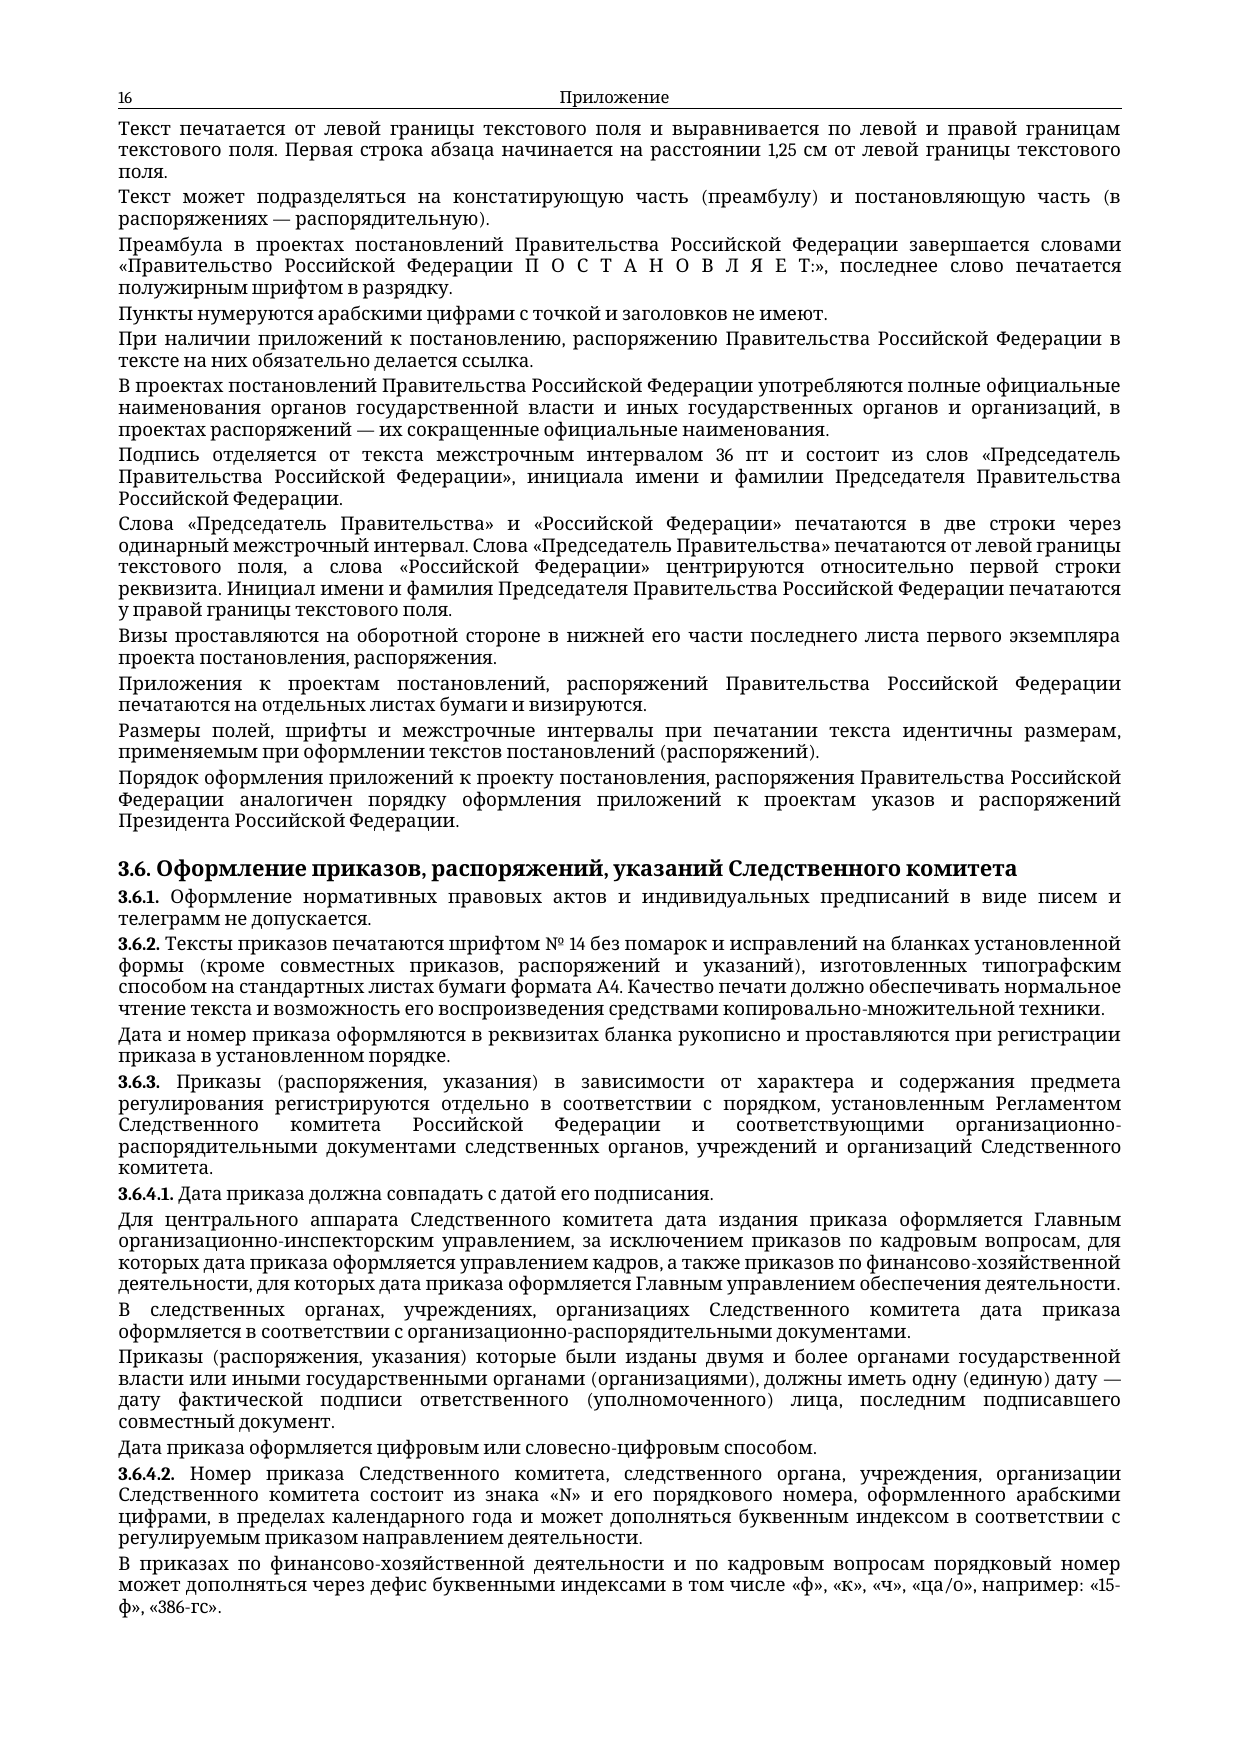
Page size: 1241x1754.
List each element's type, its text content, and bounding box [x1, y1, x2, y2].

text 3.6.3. Приказы (распоряжения, указания) в зависимости от характера и содержания предмета регулирования регистрируются отдельно в соответствии с порядком, установленным Регламентом Следственного комитета Российской Федерации и соответствующими организационно-распорядительными документами следственных органов, учреждений и организаций Следственного комитета. [118, 1071, 1122, 1179]
text 3.6.4.2. Номер приказа Следственного комитета, следственного органа, учреждения, организации Следственного комитета состоит из знака «N» и его порядкового номера, оформленного арабскими цифрами, в пределах календарного года и может дополняться буквенным индексом в соответствии с регулируемым приказом направлением деятельности. [118, 1463, 1122, 1549]
text Пункты нумеруются арабскими цифрами с точкой и заголовков не имеют. [118, 303, 1122, 324]
text Дата приказа оформляется цифровым или словесно-цифровым способом. [118, 1437, 1122, 1459]
text Дата и номер приказа оформляются в реквизитах бланка рукописно и проставляются при регистрации приказа в установленном порядке. [118, 1024, 1122, 1067]
text Подпись отделяется от текста межстрочным интервалом 36 пт и состоит из слов «Председатель Правительства Российской Федерации», инициала имени и фамилии Председателя Правительства Российской Федерации. [118, 445, 1122, 509]
text В проектах постановлений Правительства Российской Федерации употребляются полные официальные наименования органов государственной власти и иных государственных органов и организаций, в проектах распоряжений — их сокращенные официальные наименования. [118, 376, 1122, 441]
text Размеры полей, шрифты и межстрочные интервалы при печатании текста идентичны размерам, применяемым при оформлении текстов постановлений (распоряжений). [118, 720, 1122, 763]
text Порядок оформления приложений к проекту постановления, распоряжения Правительства Российской Федерации аналогичен порядку оформления приложений к проектам указов и распоряжений Президента Российской Федерации. [118, 768, 1122, 832]
text Визы проставляются на оборотной стороне в нижней его части последнего листа первого экземпляра проекта постановления, распоряжения. [118, 626, 1122, 669]
text При наличии приложений к постановлению, распоряжению Правительства Российской Федерации в тексте на них обязательно делается ссылка. [118, 329, 1122, 372]
text 3.6.4.1. Дата приказа должна совпадать с датой его подписания. [118, 1183, 1122, 1205]
text Текст может подразделяться на констатирующую часть (преамбулу) и постановляющую часть (в распоряжениях — распорядительную). [118, 187, 1122, 230]
text Преамбула в проектах постановлений Правительства Российской Федерации завершается словами «Правительство Российской Федерации П О С Т А Н О В Л Я Е Т:», последнее слово печатается полужирным шрифтом в разрядку. [118, 234, 1122, 299]
text Слова «Председатель Правительства» и «Российской Федерации» печатаются в две строки через одинарный межстрочный интервал. Слова «Председатель Правительства» печатаются от левой границы текстового поля, а слова «Российской Федерации» центрируются относительно первой строки реквизита. Инициал имени и фамилия Председателя Правительства Российской Федерации печатаются у правой границы текстового поля. [118, 514, 1122, 622]
text 3.6.2. Тексты приказов печатаются шрифтом № 14 без помарок и исправлений на бланках установленной формы (кроме совместных приказов, распоряжений и указаний), изготовленных типографским способом на стандартных листах бумаги формата А4. Качество печати должно обеспечивать нормальное чтение текста и возможность его воспроизведения средствами копировально-множительной техники. [118, 934, 1122, 1020]
text Текст печатается от левой границы текстового поля и выравнивается по левой и правой границам текстового поля. Первая строка абзаца начинается на расстоянии 1,25 см от левой границы текстового поля. [118, 118, 1122, 183]
text 3.6.1. Оформление нормативных правовых актов и индивидуальных предписаний в виде писем и телеграмм не допускается. [118, 886, 1122, 929]
text Для центрального аппарата Следственного комитета дата издания приказа оформляется Главным организационно-инспекторским управлением, за исключением приказов по кадровым вопросам, для которых дата приказа оформляется управлением кадров, а также приказов по финансово-хозяйственной деятельности, для которых дата приказа оформляется Главным управлением обеспечения деятельности. [118, 1209, 1122, 1295]
text Приложения к проектам постановлений, распоряжений Правительства Российской Федерации печатаются на отдельных листах бумаги и визируются. [118, 673, 1122, 716]
text В приказах по финансово-хозяйственной деятельности и по кадровым вопросам порядковый номер может дополняться через дефис буквенными индексами в том числе «ф», «к», «ч», «ца/о», например: «15-ф», «386-гс». [118, 1553, 1122, 1618]
text В следственных органах, учреждениях, организациях Следственного комитета дата приказа оформляется в соответствии с организационно-распорядительными документами. [118, 1299, 1122, 1343]
text Приказы (распоряжения, указания) которые были изданы двумя и более органами государственной власти или иными государственными органами (организациями), должны иметь одну (единую) дату — дату фактической подписи ответственного (уполномоченного) лица, последним подписавшего совместный документ. [118, 1347, 1122, 1433]
subtitle 3.6. Оформление приказов, распоряжений, указаний Следственного комитета [118, 857, 1122, 882]
